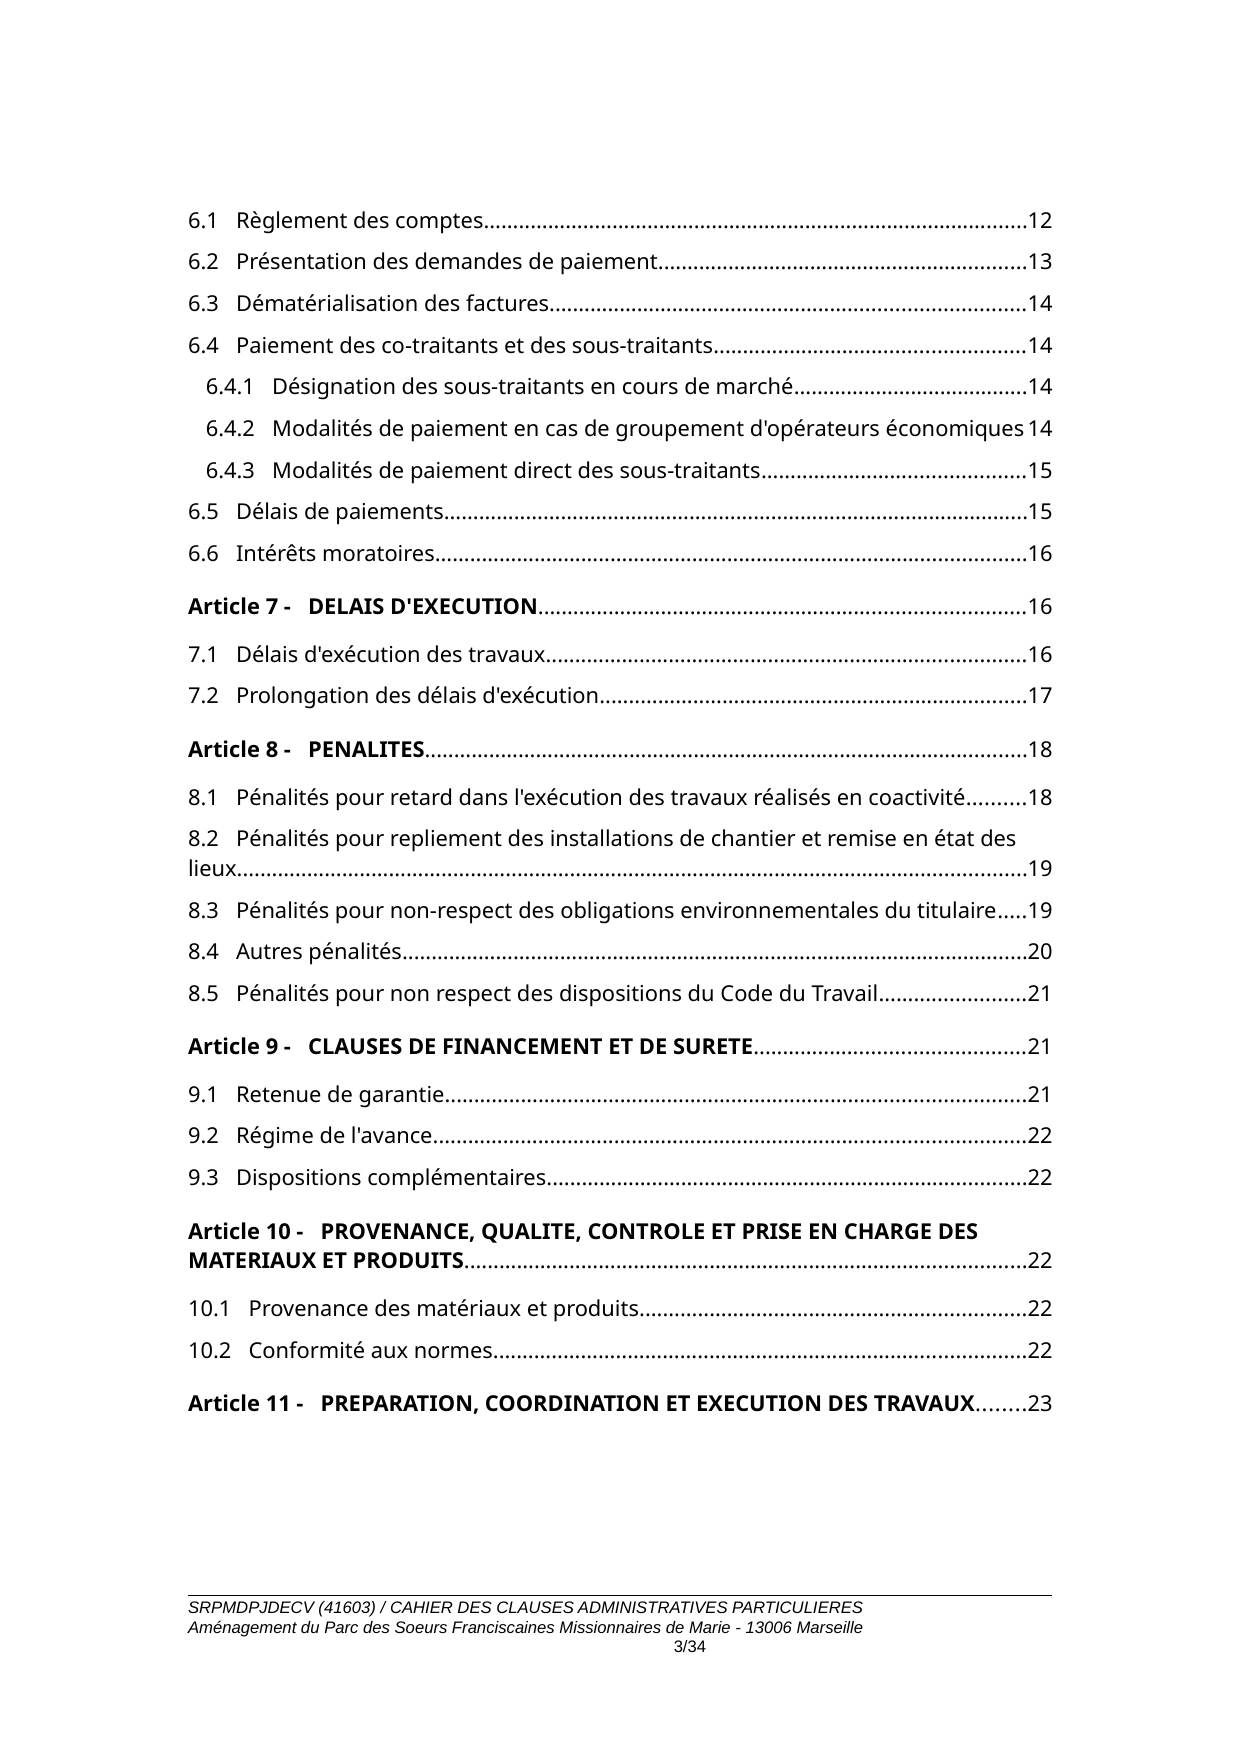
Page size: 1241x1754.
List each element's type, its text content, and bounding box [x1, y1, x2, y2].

text 6.4.3 Modalités de paiement direct des sous-traitants 15 [206, 454, 1052, 484]
text 7.2 Prolongation des délais d'exécution 17 [188, 681, 1052, 710]
text 8.2 Pénalités pour repliement des installations de chantier et remise en état des lieux 19 [188, 823, 1052, 883]
text Article 11 - PREPARATION, COORDINATION ET EXECUTION DES TRAVAUX 23 [188, 1388, 1052, 1418]
text 9.1 Retenue de garantie 21 [188, 1079, 1052, 1109]
text 8.4 Autres pénalités 20 [188, 936, 1052, 966]
text Article 9 - CLAUSES DE FINANCEMENT ET DE SURETE 21 [188, 1031, 1052, 1061]
text 9.2 Régime de l'avance 22 [188, 1121, 1052, 1150]
text 8.1 Pénalités pour retard dans l'exécution des travaux réalisés en coactivité 18 [188, 781, 1052, 811]
text 6.4.2 Modalités de paiement en cas de groupement d'opérateurs économiques 14 [206, 413, 1052, 443]
text 6.1 Règlement des comptes 12 [188, 204, 1052, 234]
text Article 10 - PROVENANCE, QUALITE, CONTROLE ET PRISE EN CHARGE DES MATERIAUX ET PRODUITS 22 [188, 1216, 1052, 1275]
text 6.4.1 Désignation des sous-traitants en cours de marché 14 [206, 371, 1052, 401]
text 10.2 Conformité aux normes 22 [188, 1334, 1052, 1364]
text Article 8 - PENALITES 18 [188, 734, 1052, 764]
text 9.3 Dispositions complémentaires 22 [188, 1162, 1052, 1192]
text 8.3 Pénalités pour non-respect des obligations environnementales du titulaire 19 [188, 894, 1052, 924]
text 6.5 Délais de paiements 15 [188, 496, 1052, 526]
text 6.2 Présentation des demandes de paiement 13 [188, 246, 1052, 276]
text 10.1 Provenance des matériaux et produits 22 [188, 1293, 1052, 1323]
text Article 7 - DELAIS D'EXECUTION 16 [188, 591, 1052, 621]
text 6.4 Paiement des co-traitants et des sous-traitants 14 [188, 329, 1052, 359]
text 7.1 Délais d'exécution des travaux 16 [188, 639, 1052, 669]
text 6.3 Dématérialisation des factures 14 [188, 288, 1052, 318]
text 8.5 Pénalités pour non respect des dispositions du Code du Travail 21 [188, 978, 1052, 1008]
text 6.6 Intérêts moratoires 16 [188, 538, 1052, 568]
